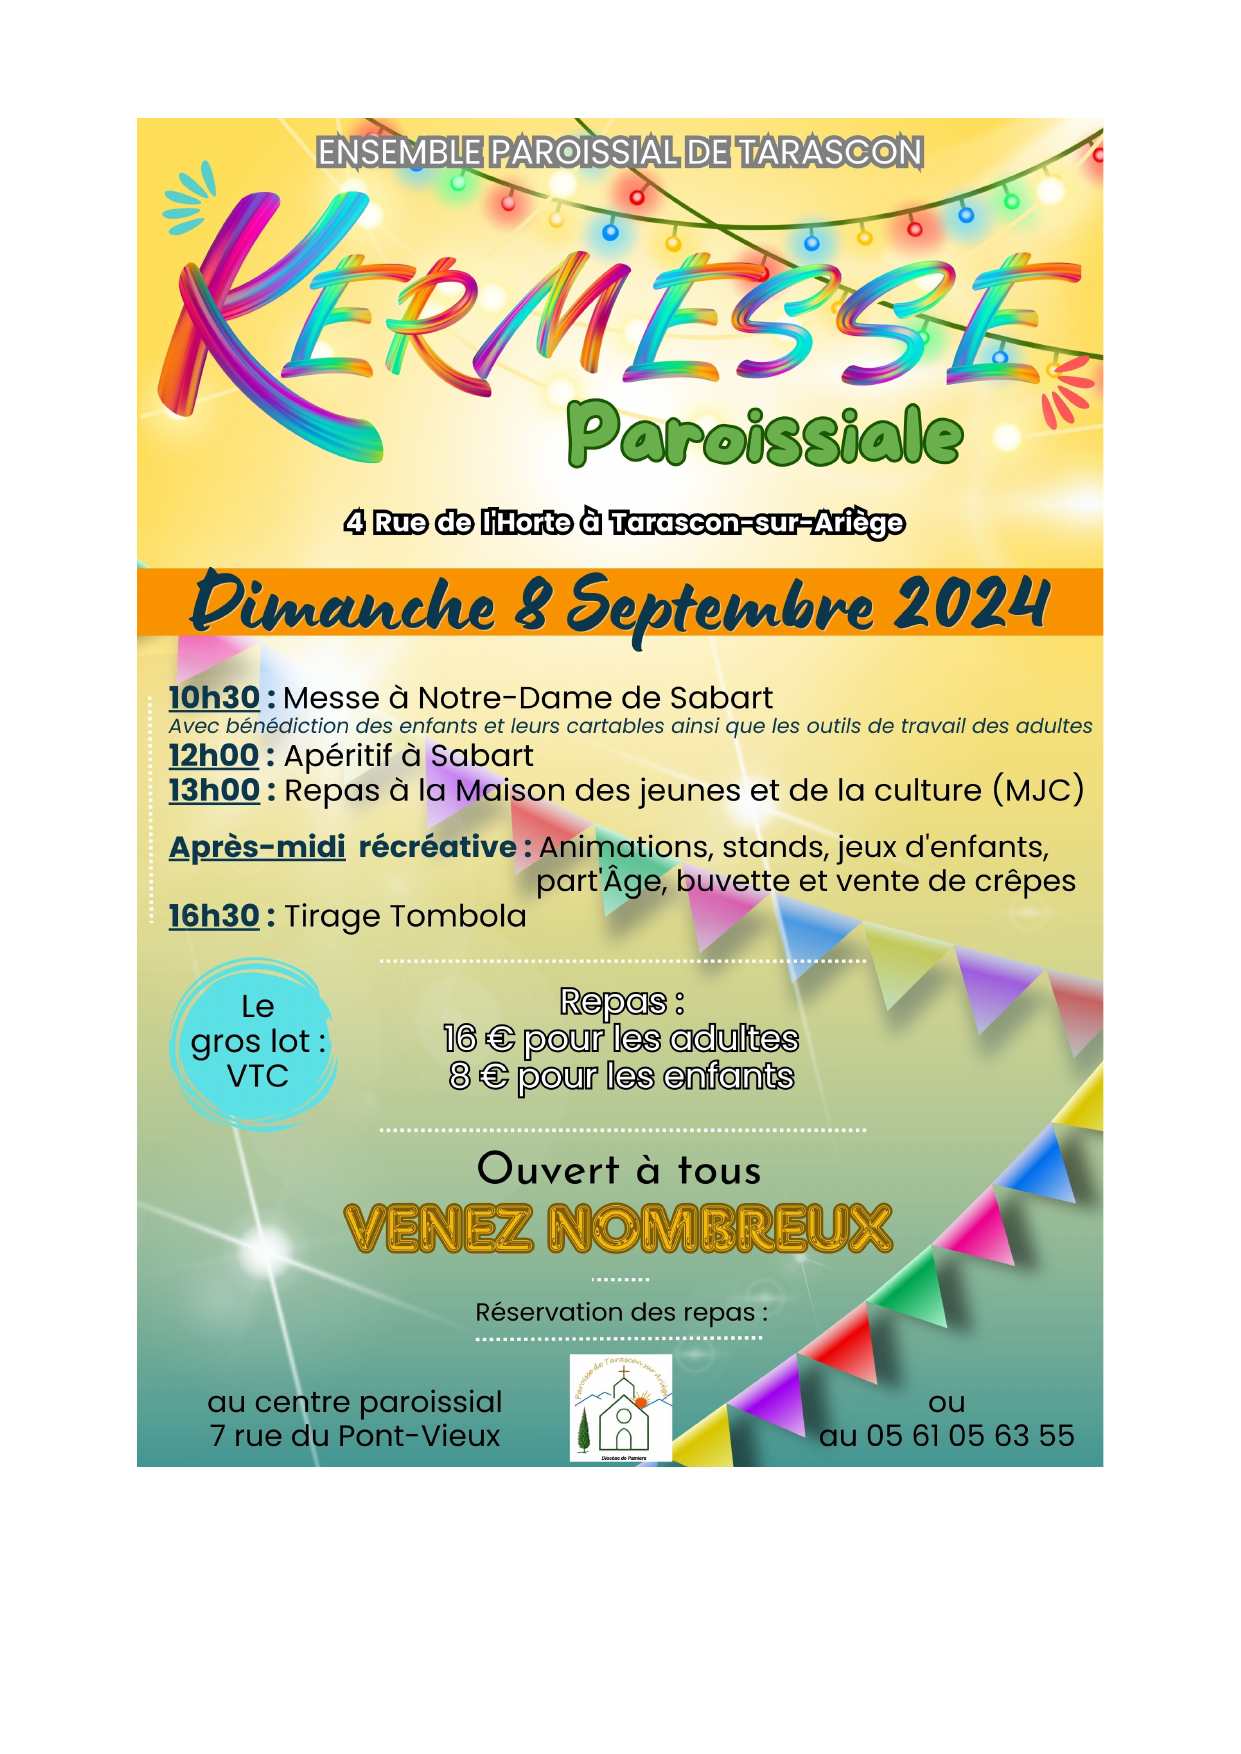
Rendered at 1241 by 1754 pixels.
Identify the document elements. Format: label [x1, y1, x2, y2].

picture [137, 118, 1104, 1467]
